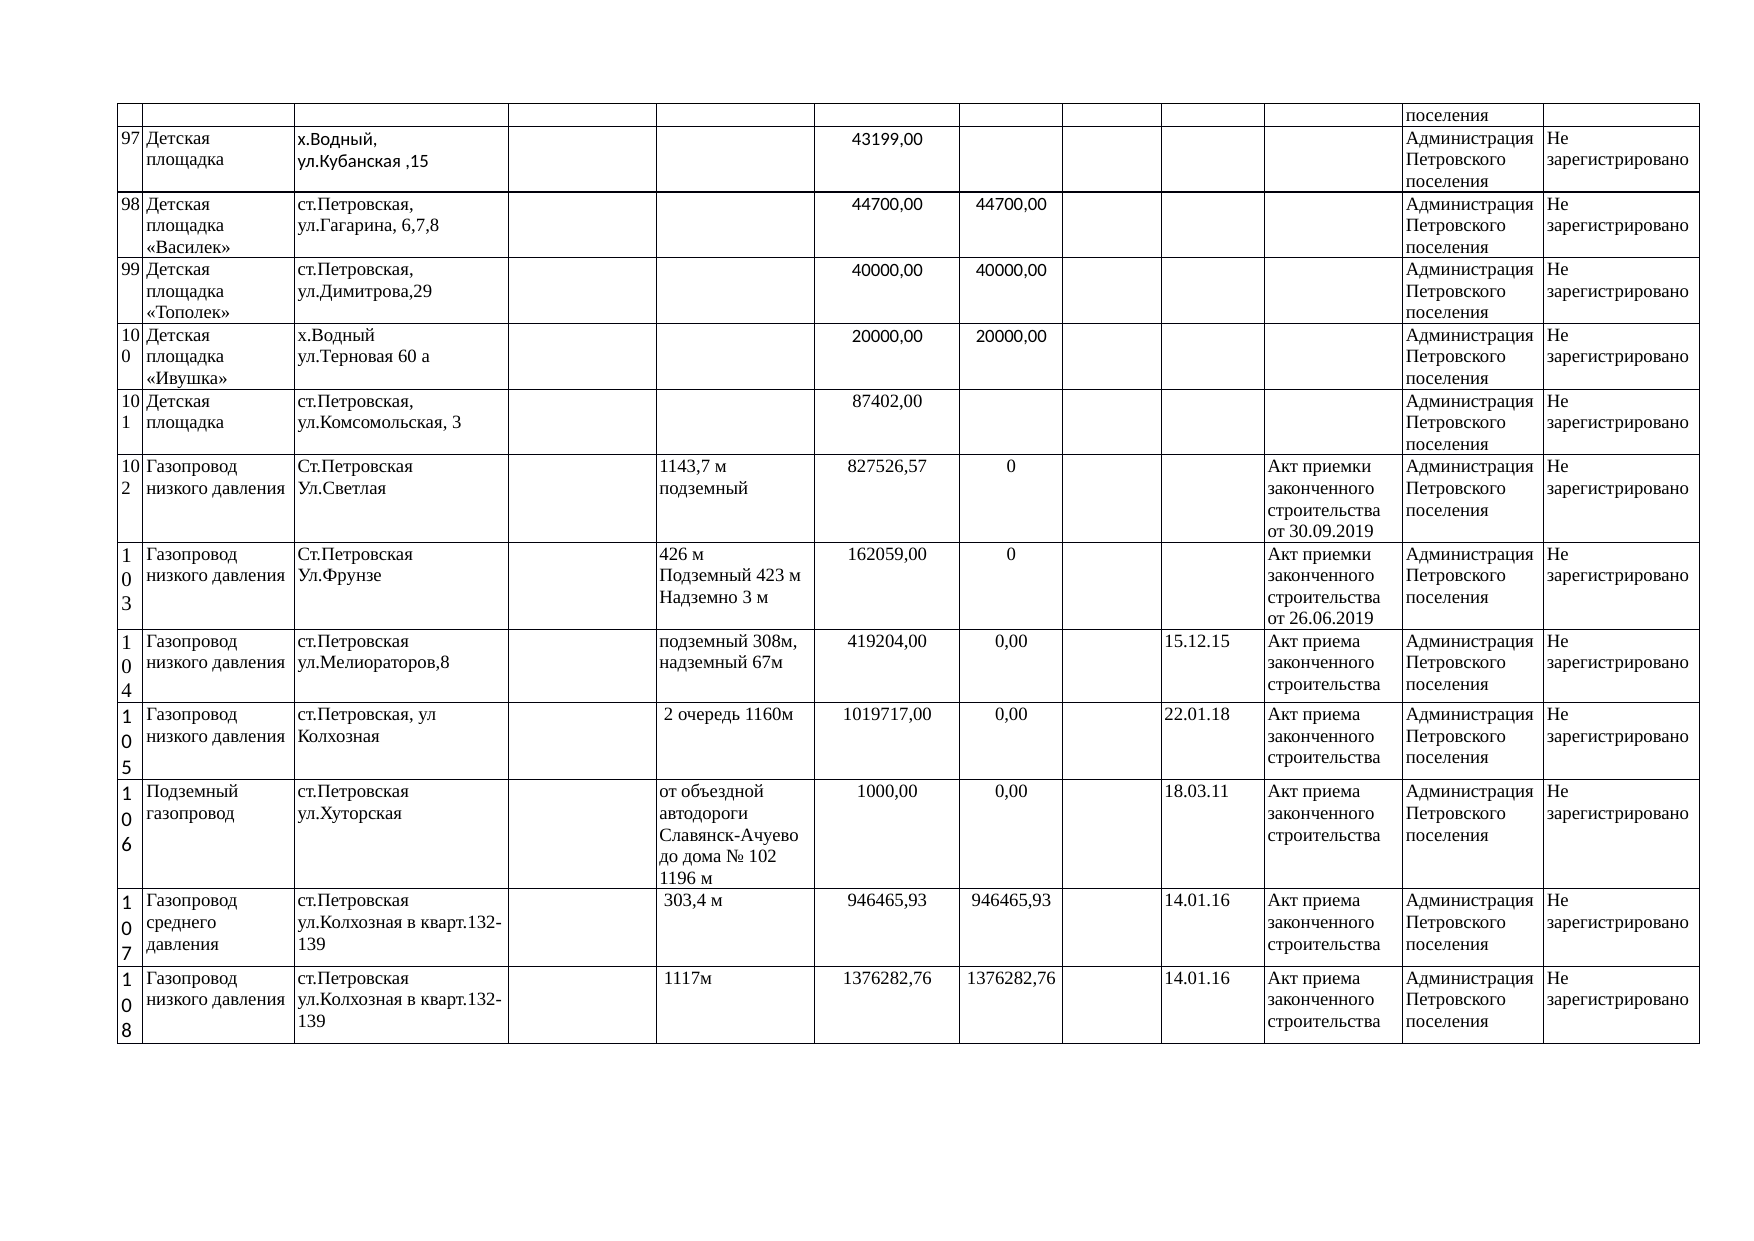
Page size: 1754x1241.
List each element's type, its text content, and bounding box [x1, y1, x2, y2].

table_cell [1265, 324, 1402, 388]
table_cell [1162, 543, 1264, 629]
table_cell [1063, 324, 1161, 388]
table_cell Акт приемки законченного строительства от 30.09.2019 [1265, 455, 1402, 542]
table_cell 0 [960, 455, 1062, 542]
table_cell Детская площадка «Василек» [143, 193, 294, 257]
table_cell 0,00 [960, 703, 1062, 779]
table_cell 1000,00 [815, 780, 959, 888]
table_cell 107 [118, 889, 142, 966]
table_cell Администрация Петровского поселения [1403, 127, 1543, 191]
table_cell 104 [118, 630, 142, 702]
table_cell [815, 104, 959, 126]
table_cell 419204,00 [815, 630, 959, 702]
table_cell [1063, 889, 1161, 966]
table_cell 1143,7 м подземный [657, 455, 814, 542]
table_cell Не зарегистрировано [1544, 258, 1699, 323]
table_cell 303,4 м [657, 889, 814, 966]
table_cell [509, 703, 656, 779]
table_cell 1117м [657, 967, 814, 1043]
table_cell Администрация Петровского поселения [1403, 324, 1543, 388]
table_cell 18.03.11 [1162, 780, 1264, 888]
table_cell 44700,00 [815, 193, 959, 257]
table_cell [657, 104, 814, 126]
table_cell 827526,57 [815, 455, 959, 542]
table_cell поселения [1403, 104, 1543, 126]
table_cell 98 [118, 193, 142, 257]
table_cell 97 [118, 127, 142, 191]
table_cell Газопровод низкого давления [143, 967, 294, 1043]
table_cell Администрация Петровского поселения [1403, 889, 1543, 966]
table_cell Ст.Петровская Ул.Светлая [295, 455, 508, 542]
table_cell [1063, 967, 1161, 1043]
table_cell 20000,00 [960, 324, 1062, 388]
table_cell [509, 104, 656, 126]
table_cell Администрация Петровского поселения [1403, 543, 1543, 629]
table_cell [1265, 127, 1402, 191]
table_cell Детская площадка [143, 390, 294, 454]
table_cell 1019717,00 [815, 703, 959, 779]
table_cell 87402,00 [815, 390, 959, 454]
table_cell [143, 104, 294, 126]
table_cell [1063, 780, 1161, 888]
table_cell 103 [118, 543, 142, 629]
table_cell ст.Петровская ул.Хуторская [295, 780, 508, 888]
table_cell [1162, 127, 1264, 191]
table_cell [1162, 455, 1264, 542]
table_cell ст.Петровская, ул.Гагарина, 6,7,8 [295, 193, 508, 257]
table_cell Газопровод среднего давления [143, 889, 294, 966]
table_cell 2 очередь 1160м [657, 703, 814, 779]
table_cell Не зарегистрировано [1544, 780, 1699, 888]
table_cell ст.Петровская, ул.Димитрова,29 [295, 258, 508, 323]
table_cell [657, 193, 814, 257]
table_cell [657, 390, 814, 454]
table_cell 946465,93 [960, 889, 1062, 966]
table_cell [509, 258, 656, 323]
table_cell Не зарегистрировано [1544, 390, 1699, 454]
table_cell [1265, 258, 1402, 323]
table_cell Акт приема законченного строительства [1265, 967, 1402, 1043]
table_cell [1063, 455, 1161, 542]
table_cell х.Водный, ул.Кубанская ,15 [295, 127, 508, 191]
table_cell Газопровод низкого давления [143, 703, 294, 779]
table_cell 108 [118, 967, 142, 1043]
table_cell [1063, 258, 1161, 323]
table_cell 40000,00 [815, 258, 959, 323]
table_cell [1063, 543, 1161, 629]
table_cell 102 [118, 455, 142, 542]
table_cell 0 [960, 543, 1062, 629]
table_cell Детская площадка [143, 127, 294, 191]
table_cell 20000,00 [815, 324, 959, 388]
table_cell [1063, 127, 1161, 191]
table_cell Не зарегистрировано [1544, 193, 1699, 257]
table_cell 43199,00 [815, 127, 959, 191]
table_cell 14.01.16 [1162, 889, 1264, 966]
table_cell 946465,93 [815, 889, 959, 966]
table_cell [657, 324, 814, 388]
table_cell Не зарегистрировано [1544, 630, 1699, 702]
table_cell Подземный газопровод [143, 780, 294, 888]
table_cell [509, 630, 656, 702]
table_cell Не зарегистрировано [1544, 324, 1699, 388]
table_cell [295, 104, 508, 126]
table_cell [1063, 193, 1161, 257]
table_cell [509, 324, 656, 388]
table_cell 106 [118, 780, 142, 888]
table_cell Не зарегистрировано [1544, 967, 1699, 1043]
table_cell [509, 193, 656, 257]
table_cell [1162, 258, 1264, 323]
table_cell Администрация Петровского поселения [1403, 390, 1543, 454]
table_cell ст.Петровская ул.Колхозная в кварт.132-139 [295, 889, 508, 966]
table_cell 44700,00 [960, 193, 1062, 257]
table_cell 101 [118, 390, 142, 454]
table_cell Администрация Петровского поселения [1403, 703, 1543, 779]
table_cell ст.Петровская, ул.Комсомольская, 3 [295, 390, 508, 454]
table_cell 105 [118, 703, 142, 779]
table_cell Детская площадка «Тополек» [143, 258, 294, 323]
table_cell [960, 127, 1062, 191]
table_cell 99 [118, 258, 142, 323]
table_cell Не зарегистрировано [1544, 455, 1699, 542]
table_cell [1544, 104, 1699, 126]
table_cell Газопровод низкого давления [143, 455, 294, 542]
table_cell Газопровод низкого давления [143, 543, 294, 629]
table_cell [1265, 193, 1402, 257]
table_cell х.Водный ул.Терновая 60 а [295, 324, 508, 388]
table_cell 426 м Подземный 423 м Надземно 3 м [657, 543, 814, 629]
table_cell [1063, 630, 1161, 702]
table_cell 100 [118, 324, 142, 388]
table_cell [1162, 390, 1264, 454]
table_cell [1265, 104, 1402, 126]
table_cell Администрация Петровского поселения [1403, 780, 1543, 888]
table_cell 40000,00 [960, 258, 1062, 323]
table_cell [509, 543, 656, 629]
table_cell Администрация Петровского поселения [1403, 455, 1543, 542]
table_cell [509, 127, 656, 191]
table_cell 14.01.16 [1162, 967, 1264, 1043]
table_cell 0,00 [960, 780, 1062, 888]
table_cell ст.Петровская, ул Колхозная [295, 703, 508, 779]
table_cell от объездной автодороги Славянск-Ачуево до дома № 102 1196 м [657, 780, 814, 888]
table_cell ст.Петровская ул.Колхозная в кварт.132-139 [295, 967, 508, 1043]
table_cell [657, 258, 814, 323]
table_cell [657, 127, 814, 191]
table_cell 22.01.18 [1162, 703, 1264, 779]
table_cell 1376282,76 [815, 967, 959, 1043]
table_cell [509, 780, 656, 888]
table_cell ст.Петровская ул.Мелиораторов,8 [295, 630, 508, 702]
table_cell Акт приема законченного строительства [1265, 889, 1402, 966]
table_cell [960, 104, 1062, 126]
table_cell подземный 308м, надземный 67м [657, 630, 814, 702]
table_cell [1063, 104, 1161, 126]
table_cell Администрация Петровского поселения [1403, 258, 1543, 323]
table_cell Акт приема законченного строительства [1265, 630, 1402, 702]
table_cell Ст.Петровская Ул.Фрунзе [295, 543, 508, 629]
table_cell Администрация Петровского поселения [1403, 967, 1543, 1043]
table_cell Не зарегистрировано [1544, 703, 1699, 779]
table_cell Акт приемки законченного строительства от 26.06.2019 [1265, 543, 1402, 629]
table_cell Не зарегистрировано [1544, 127, 1699, 191]
table_cell 162059,00 [815, 543, 959, 629]
table_cell Детская площадка «Ивушка» [143, 324, 294, 388]
table_cell [509, 967, 656, 1043]
table_cell [509, 455, 656, 542]
table_cell [1063, 390, 1161, 454]
table_cell 15.12.15 [1162, 630, 1264, 702]
table_cell Администрация Петровского поселения [1403, 630, 1543, 702]
table_cell Акт приема законченного строительства [1265, 780, 1402, 888]
table_cell Газопровод низкого давления [143, 630, 294, 702]
table_cell [1162, 193, 1264, 257]
table_cell 1376282,76 [960, 967, 1062, 1043]
table_cell 0,00 [960, 630, 1062, 702]
table_cell [509, 390, 656, 454]
table_cell Не зарегистрировано [1544, 889, 1699, 966]
table_cell Не зарегистрировано [1544, 543, 1699, 629]
table_cell [1162, 104, 1264, 126]
table_cell [960, 390, 1062, 454]
table_cell Администрация Петровского поселения [1403, 193, 1543, 257]
table_cell Акт приема законченного строительства [1265, 703, 1402, 779]
table_cell [1265, 390, 1402, 454]
table_cell [509, 889, 656, 966]
table_cell [118, 104, 142, 126]
table_cell [1063, 703, 1161, 779]
table_cell [1162, 324, 1264, 388]
